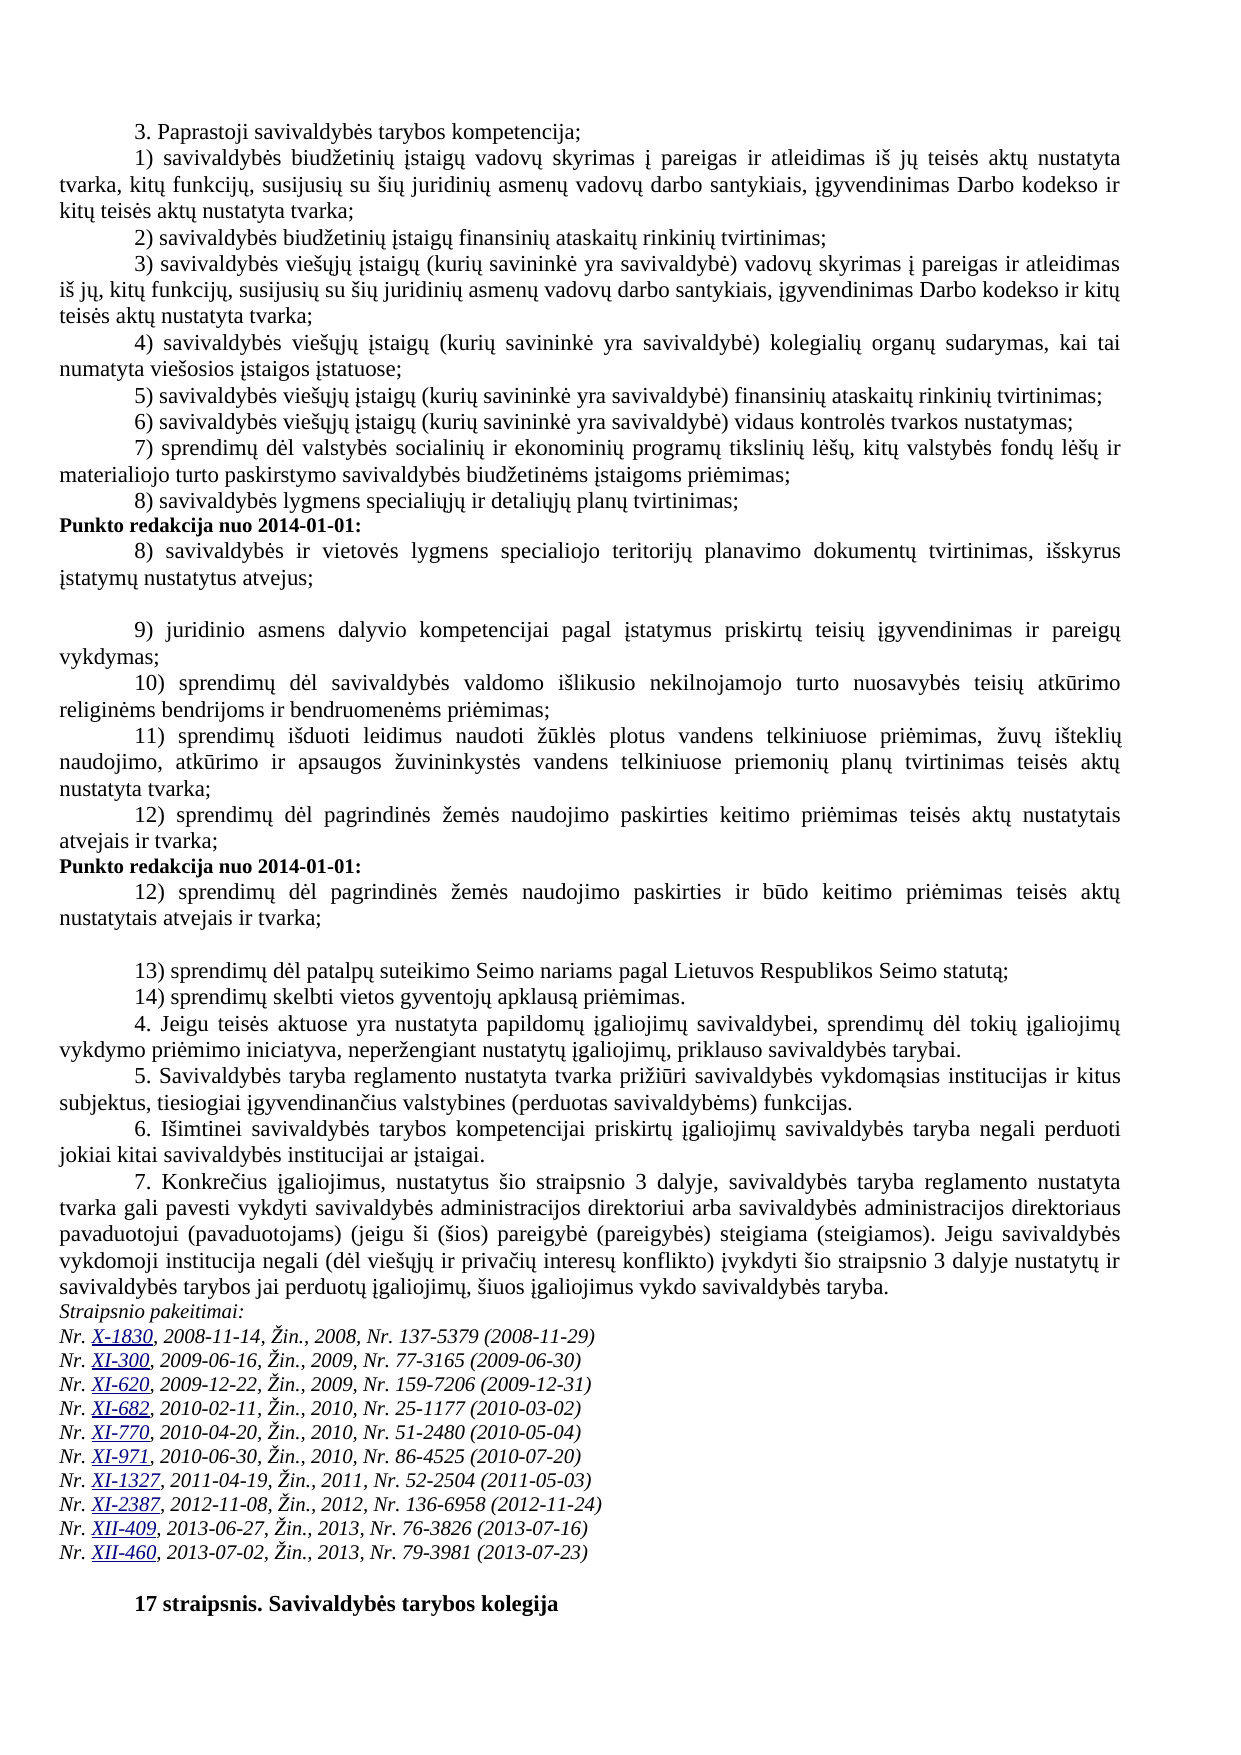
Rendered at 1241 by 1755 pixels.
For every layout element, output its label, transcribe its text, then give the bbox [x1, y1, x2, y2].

text Punkto redakcija nuo 2014-01-01: [59, 854, 1122, 878]
text Straipsnio pakeitimai: [59, 1299, 1122, 1323]
text 7) sprendimų dėl valstybės socialinių ir ekonominių programų tikslinių lėšų, kitų valstybės fondų lėšų ir materialiojo turto paskirstymo savivaldybės biudžetinėms įstaigoms priėmimas; [59, 434, 1122, 487]
text 6. Išimtinei savivaldybės tarybos kompetencijai priskirtų įgaliojimų savivaldybės taryba negali perduoti jokiai kitai savivaldybės institucijai ar įstaigai. [59, 1115, 1122, 1168]
text 1) savivaldybės biudžetinių įstaigų vadovų skyrimas į pareigas ir atleidimas iš jų teisės aktų nustatyta tvarka, kitų funkcijų, susijusių su šių juridinių asmenų vadovų darbo santykiais, įgyvendinimas Darbo kodekso ir kitų teisės aktų nustatyta tvarka; [59, 144, 1122, 223]
text Nr. XII-460, 2013-07-02, Žin., 2013, Nr. 79-3981 (2013-07-23) [59, 1540, 1122, 1564]
text 5. Savivaldybės taryba reglamento nustatyta tvarka prižiūri savivaldybės vykdomąsias institucijas ir kitus subjektus, tiesiogiai įgyvendinančius valstybines (perduotas savivaldybėms) funkcijas. [59, 1062, 1122, 1115]
text Nr. XI-770, 2010-04-20, Žin., 2010, Nr. 51-2480 (2010-05-04) [59, 1420, 1122, 1444]
text 4) savivaldybės viešųjų įstaigų (kurių savininkė yra savivaldybė) kolegialių organų sudarymas, kai tai numatyta viešosios įstaigos įstatuose; [59, 329, 1122, 382]
text 10) sprendimų dėl savivaldybės valdomo išlikusio nekilnojamojo turto nuosavybės teisių atkūrimo religinėms bendrijoms ir bendruomenėms priėmimas; [59, 669, 1122, 722]
text 5) savivaldybės viešųjų įstaigų (kurių savininkė yra savivaldybė) finansinių ataskaitų rinkinių tvirtinimas; [59, 382, 1122, 408]
text Nr. XII-409, 2013-06-27, Žin., 2013, Nr. 76-3826 (2013-07-16) [59, 1516, 1122, 1540]
text 13) sprendimų dėl patalpų suteikimo Seimo nariams pagal Lietuvos Respublikos Seimo statutą; [59, 957, 1122, 983]
text Nr. XI-300, 2009-06-16, Žin., 2009, Nr. 77-3165 (2009-06-30) [59, 1348, 1122, 1372]
text Nr. XI-682, 2010-02-11, Žin., 2010, Nr. 25-1177 (2010-03-02) [59, 1396, 1122, 1420]
text Nr. XI-2387, 2012-11-08, Žin., 2012, Nr. 136-6958 (2012-11-24) [59, 1492, 1122, 1516]
text 9) juridinio asmens dalyvio kompetencijai pagal įstatymus priskirtų teisių įgyvendinimas ir pareigų vykdymas; [59, 617, 1122, 669]
text 7. Konkrečius įgaliojimus, nustatytus šio straipsnio 3 dalyje, savivaldybės taryba reglamento nustatyta tvarka gali pavesti vykdyti savivaldybės administracijos direktoriui arba savivaldybės administracijos direktoriaus pavaduotojui (pavaduotojams) (jeigu ši (šios) pareigybė (pareigybės) steigiama (steigiamos). Jeigu savivaldybės vykdomoji institucija negali (dėl viešųjų ir privačių interesų konflikto) įvykdyti šio straipsnio 3 dalyje nustatytų ir savivaldybės tarybos jai perduotų įgaliojimų, šiuos įgaliojimus vykdo savivaldybės taryba. [59, 1168, 1122, 1299]
text 6) savivaldybės viešųjų įstaigų (kurių savininkė yra savivaldybė) vidaus kontrolės tvarkos nustatymas; [59, 408, 1122, 434]
text 4. Jeigu teisės aktuose yra nustatyta papildomų įgaliojimų savivaldybei, sprendimų dėl tokių įgaliojimų vykdymo priėmimo iniciatyva, neperžengiant nustatytų įgaliojimų, priklauso savivaldybės tarybai. [59, 1009, 1122, 1062]
text Punkto redakcija nuo 2014-01-01: [59, 513, 1122, 537]
text 3) savivaldybės viešųjų įstaigų (kurių savininkė yra savivaldybė) vadovų skyrimas į pareigas ir atleidimas iš jų, kitų funkcijų, susijusių su šių juridinių asmenų vadovų darbo santykiais, įgyvendinimas Darbo kodekso ir kitų teisės aktų nustatyta tvarka; [59, 250, 1122, 329]
text 8) savivaldybės lygmens specialiųjų ir detaliųjų planų tvirtinimas; [59, 487, 1122, 513]
text Nr. XI-971, 2010-06-30, Žin., 2010, Nr. 86-4525 (2010-07-20) [59, 1444, 1122, 1468]
text Nr. X-1830, 2008-11-14, Žin., 2008, Nr. 137-5379 (2008-11-29) [59, 1323, 1122, 1348]
text 17 straipsnis. Savivaldybės tarybos kolegija [59, 1591, 1122, 1617]
text Nr. XI-620, 2009-12-22, Žin., 2009, Nr. 159-7206 (2009-12-31) [59, 1372, 1122, 1396]
text 2) savivaldybės biudžetinių įstaigų finansinių ataskaitų rinkinių tvirtinimas; [59, 223, 1122, 250]
text 3. Paprastoji savivaldybės tarybos kompetencija; [59, 118, 1122, 144]
text 12) sprendimų dėl pagrindinės žemės naudojimo paskirties ir būdo keitimo priėmimas teisės aktų nustatytais atvejais ir tvarka; [59, 878, 1122, 931]
text Nr. XI-1327, 2011-04-19, Žin., 2011, Nr. 52-2504 (2011-05-03) [59, 1468, 1122, 1492]
text 12) sprendimų dėl pagrindinės žemės naudojimo paskirties keitimo priėmimas teisės aktų nustatytais atvejais ir tvarka; [59, 801, 1122, 854]
text 8) savivaldybės ir vietovės lygmens specialiojo teritorijų planavimo dokumentų tvirtinimas, išskyrus įstatymų nustatytus atvejus; [59, 537, 1122, 590]
text 14) sprendimų skelbti vietos gyventojų apklausą priėmimas. [59, 983, 1122, 1009]
text 11) sprendimų išduoti leidimus naudoti žūklės plotus vandens telkiniuose priėmimas, žuvų išteklių naudojimo, atkūrimo ir apsaugos žuvininkystės vandens telkiniuose priemonių planų tvirtinimas teisės aktų nustatyta tvarka; [59, 722, 1122, 801]
